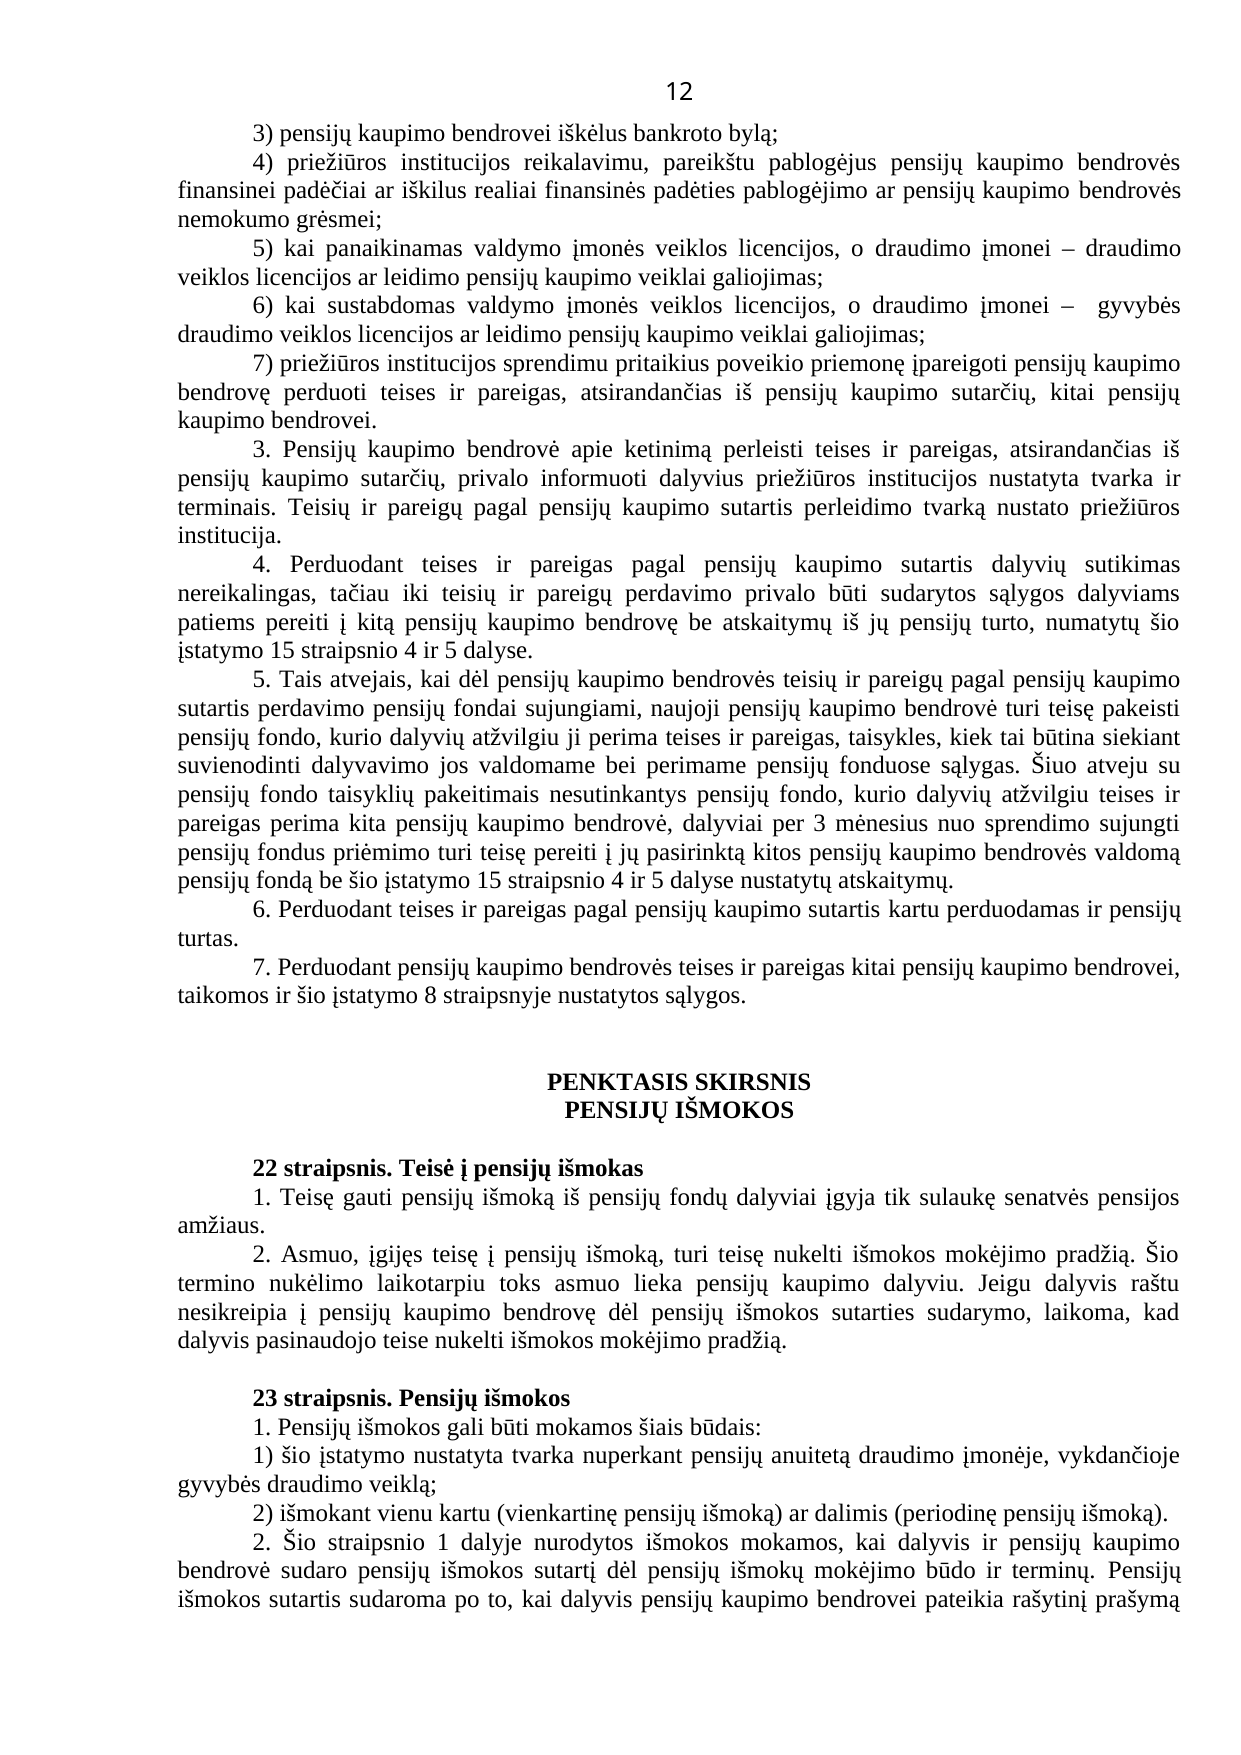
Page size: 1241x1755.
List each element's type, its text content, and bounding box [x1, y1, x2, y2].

text 4) priežiūros institucijos reikalavimu, pareikštu pablogėjus pensijų kaupimo bendrovės finansinei padėčiai ar iškilus realiai finansinės padėties pablogėjimo ar pensijų kaupimo bendrovės nemokumo grėsmei; [177, 147, 1181, 233]
text 22 straipsnis. Teisė į pensijų išmokas [177, 1153, 1181, 1182]
text 23 straipsnis. Pensijų išmokos [177, 1383, 1181, 1412]
text 1. Pensijų išmokos gali būti mokamos šiais būdais: [177, 1412, 1181, 1441]
text 3. Pensijų kaupimo bendrovė apie ketinimą perleisti teises ir pareigas, atsirandančias iš pensijų kaupimo sutarčių, privalo informuoti dalyvius priežiūros institucijos nustatyta tvarka ir terminais. Teisių ir pareigų pagal pensijų kaupimo sutartis perleidimo tvarką nustato priežiūros institucija. [177, 434, 1181, 549]
text 2. Asmuo, įgijęs teisę į pensijų išmoką, turi teisę nukelti išmokos mokėjimo pradžią. Šio termino nukėlimo laikotarpiu toks asmuo lieka pensijų kaupimo dalyviu. Jeigu dalyvis raštu nesikreipia į pensijų kaupimo bendrovę dėl pensijų išmokos sutarties sudarymo, laikoma, kad dalyvis pasinaudojo teise nukelti išmokos mokėjimo pradžią. [177, 1239, 1180, 1354]
text 4. Perduodant teises ir pareigas pagal pensijų kaupimo sutartis dalyvių sutikimas nereikalingas, tačiau iki teisių ir pareigų perdavimo privalo būti sudarytos sąlygos dalyviams patiems pereiti į kitą pensijų kaupimo bendrovę be atskaitymų iš jų pensijų turto, numatytų šio įstatymo 15 straipsnio 4 ir 5 dalyse. [177, 549, 1181, 664]
text 5. Tais atvejais, kai dėl pensijų kaupimo bendrovės teisių ir pareigų pagal pensijų kaupimo sutartis perdavimo pensijų fondai sujungiami, naujoji pensijų kaupimo bendrovė turi teisę pakeisti pensijų fondo, kurio dalyvių atžvilgiu ji perima teises ir pareigas, taisykles, kiek tai būtina siekiant suvienodinti dalyvavimo jos valdomame bei perimame pensijų fonduose sąlygas. Šiuo atveju su pensijų fondo taisyklių pakeitimais nesutinkantys pensijų fondo, kurio dalyvių atžvilgiu teises ir pareigas perima kita pensijų kaupimo bendrovė, dalyviai per 3 mėnesius nuo sprendimo sujungti pensijų fondus priėmimo turi teisę pereiti į jų pasirinktą kitos pensijų kaupimo bendrovės valdomą pensijų fondą be šio įstatymo 15 straipsnio 4 ir 5 dalyse nustatytų atskaitymų. [177, 664, 1181, 894]
text 1. Teisę gauti pensijų išmoką iš pensijų fondų dalyviai įgyja tik sulaukę senatvės pensijos amžiaus. [177, 1182, 1181, 1239]
text 7) priežiūros institucijos sprendimu pritaikius poveikio priemonę įpareigoti pensijų kaupimo bendrovę perduoti teises ir pareigas, atsirandančias iš pensijų kaupimo sutarčių, kitai pensijų kaupimo bendrovei. [177, 348, 1181, 434]
text 5) kai panaikinamas valdymo įmonės veiklos licencijos, o draudimo įmonei – draudimo veiklos licencijos ar leidimo pensijų kaupimo veiklai galiojimas; [177, 233, 1181, 291]
text 2. Šio straipsnio 1 dalyje nurodytos išmokos mokamos, kai dalyvis ir pensijų kaupimo bendrovė sudaro pensijų išmokos sutartį dėl pensijų išmokų mokėjimo būdo ir terminų. Pensijų išmokos sutartis sudaroma po to, kai dalyvis pensijų kaupimo bendrovei pateikia rašytinį prašymą [177, 1527, 1181, 1613]
text 2) išmokant vienu kartu (vienkartinę pensijų išmoką) ar dalimis (periodinę pensijų išmoką). [177, 1498, 1181, 1527]
text 6) kai sustabdomas valdymo įmonės veiklos licencijos, o draudimo įmonei – gyvybės draudimo veiklos licencijos ar leidimo pensijų kaupimo veiklai galiojimas; [177, 291, 1181, 348]
text 7. Perduodant pensijų kaupimo bendrovės teises ir pareigas kitai pensijų kaupimo bendrovei, taikomos ir šio įstatymo 8 straipsnyje nustatytos sąlygos. [177, 952, 1181, 1009]
text 1) šio įstatymo nustatyta tvarka nuperkant pensijų anuitetą draudimo įmonėje, vykdančioje gyvybės draudimo veiklą; [177, 1441, 1181, 1498]
text 3) pensijų kaupimo bendrovei iškėlus bankroto bylą; [177, 118, 1181, 147]
text penktasis SKIRSNIS [177, 1067, 1181, 1096]
text PENSIJŲ IŠMOKOS [177, 1096, 1181, 1124]
text 6. Perduodant teises ir pareigas pagal pensijų kaupimo sutartis kartu perduodamas ir pensijų turtas. [177, 894, 1181, 952]
